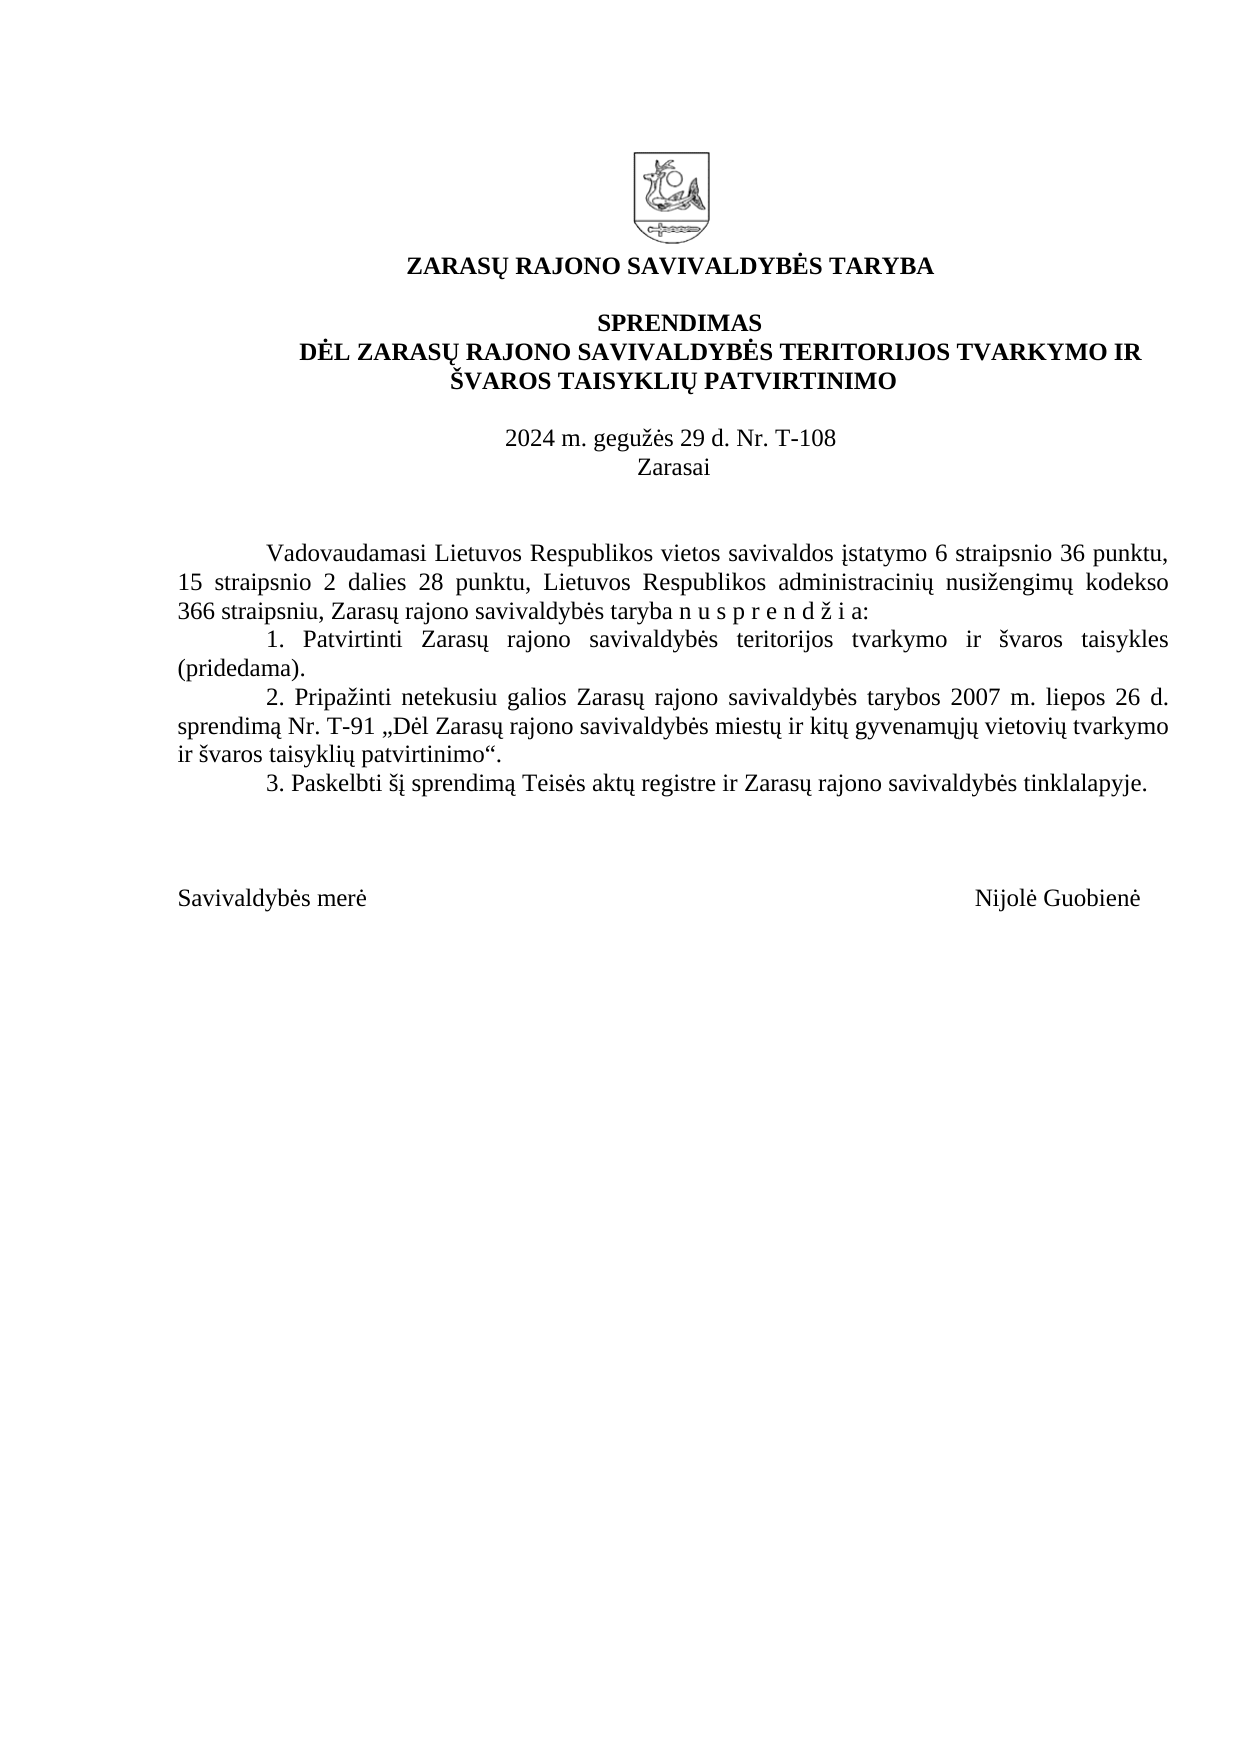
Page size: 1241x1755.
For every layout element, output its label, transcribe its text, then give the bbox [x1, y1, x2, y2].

subtitle Zarasai [177, 452, 1170, 481]
text Zarasų rajono savivaldybės taryba [171, 251, 1170, 279]
text Savivaldybės merė Nijolė Guobienė [177, 883, 1170, 912]
text 2. Pripažinti netekusiu galios Zarasų rajono savivaldybės tarybos 2007 m. liepos 26 d. sprendimą Nr. T-91 „Dėl Zarasų rajono savivaldybės miestų ir kitų gyvenamųjų vietovių tvarkymo ir švaros taisyklių patvirtinimo“. [177, 682, 1170, 768]
text DĖL ZARASŲ RAJONO SAVIVALDYBĖS TERITORIJOS TVARKYMO IR ŠVAROS TAISYKLIŲ PATVIRTINIMO [177, 337, 1170, 394]
text 3. Paskelbti šį sprendimą Teisės aktų registre ir Zarasų rajono savivaldybės tinklalapyje. [177, 768, 1170, 797]
text 1. Patvirtinti Zarasų rajono savivaldybės teritorijos tvarkymo ir švaros taisykles (pridedama). [177, 624, 1170, 682]
text SPRENDIMAS [171, 308, 1188, 337]
text 2024 m. gegužės 29 d. Nr. T-108 [171, 423, 1170, 452]
text Vadovaudamasi Lietuvos Respublikos vietos savivaldos įstatymo 6 straipsnio 36 punktu, 15 straipsnio 2 dalies 28 punktu, Lietuvos Respublikos administracinių nusižengimų kodekso 366 straipsniu, Zarasų rajono savivaldybės taryba n u s p r e n d ž i a: [177, 538, 1170, 624]
